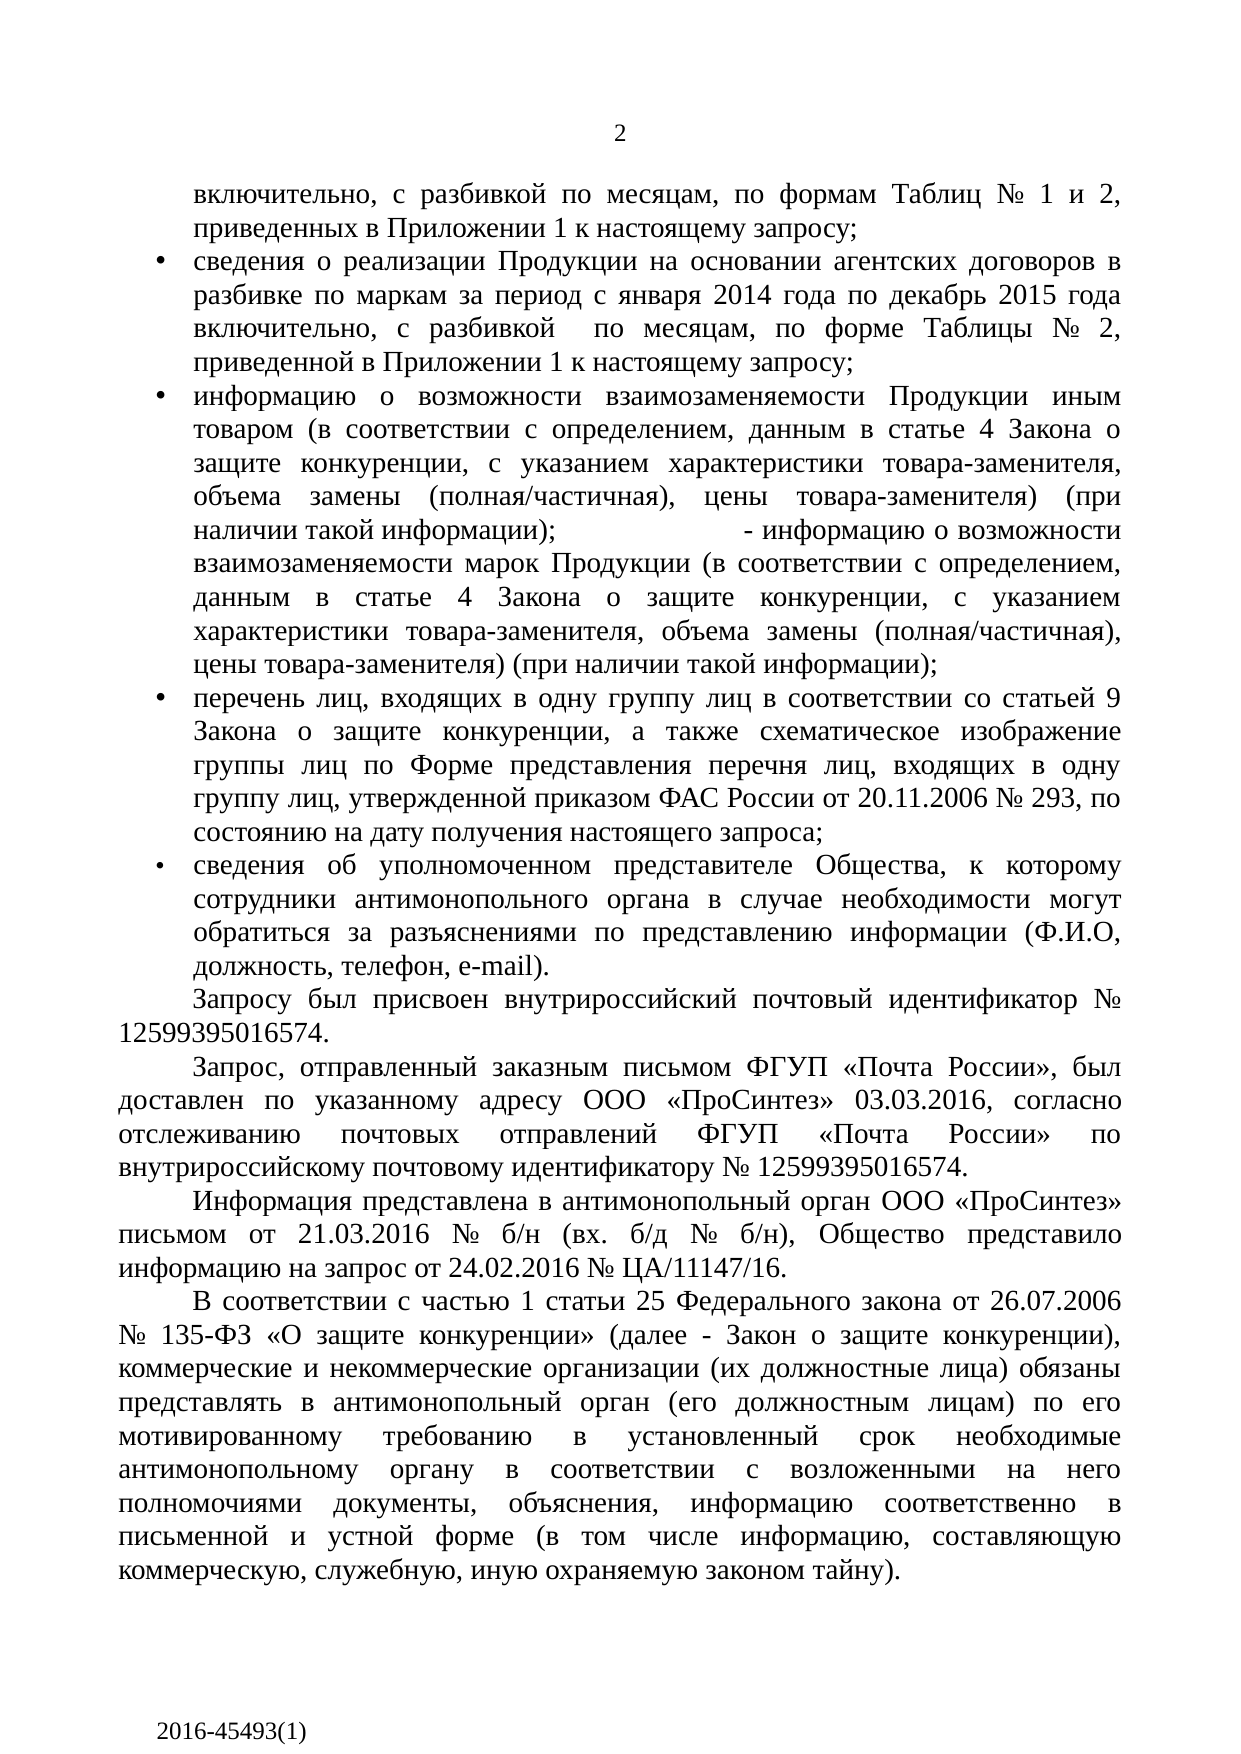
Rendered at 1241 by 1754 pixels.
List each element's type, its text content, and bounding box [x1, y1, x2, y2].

list сведения об уполномоченном представителе Общества, к которому сотрудники антимонопольного органа в случае необходимости могут обратиться за разъяснениями по представлению информации (Ф.И.О, должность, телефон, e-mail). [156, 847, 1122, 982]
text В соответствии с частью 1 статьи 25 Федерального закона от 26.07.2006 № 135-ФЗ «О защите конкуренции» (далее - Закон о защите конкуренции), коммерческие и некоммерческие организации (их должностные лица) обязаны представлять в антимонопольный орган (его должностным лицам) по его мотивированному требованию в установленный срок необходимые антимонопольному органу в соответствии с возложенными на него полномочиями документы, объяснения, информацию соответственно в письменной и устной форме (в том числе информацию, составляющую коммерческую, служебную, иную охраняемую законом тайну). [118, 1283, 1122, 1585]
text Запрос, отправленный заказным письмом ФГУП «Почта России», был доставлен по указанному адресу ООО «ПроСинтез» 03.03.2016, согласно отслеживанию почтовых отправлений ФГУП «Почта России» по внутрироссийскому почтовому идентификатору № 12599395016574. [118, 1049, 1122, 1183]
list сведения о реализации Продукции на основании агентских договоров в разбивке по маркам за период с января 2014 года по декабрь 2015 года включительно, с разбивкой по месяцам, по форме Таблицы № 2, приведенной в Приложении 1 к настоящему запросу; [156, 243, 1122, 378]
text Информация представлена в антимонопольный орган ООО «ПроСинтез» письмом от 21.03.2016 № б/н (вх. б/д № б/н), Общество представило информацию на запрос от 24.02.2016 № ЦА/11147/16. [118, 1183, 1122, 1283]
list перечень лиц, входящих в одну группу лиц в соответствии со статьей 9 Закона о защите конкуренции, а также схематическое изображение группы лиц по Форме представления перечня лиц, входящих в одну группу лиц, утвержденной приказом ФАС России от 20.11.2006 № 293, по состоянию на дату получения настоящего запроса; [156, 680, 1122, 847]
list включительно, с разбивкой по месяцам, по формам Таблиц № 1 и 2, приведенных в Приложении 1 к настоящему запросу; [156, 176, 1122, 243]
text Запросу был присвоен внутрироссийский почтовый идентификатор № 12599395016574. [118, 982, 1122, 1049]
list информацию о возможности взаимозаменяемости Продукции иным товаром (в соответствии с определением, данным в статье 4 Закона о защите конкуренции, с указанием характеристики товара-заменителя, объема замены (полная/частичная), цены товара-заменителя) (при наличии такой информации); - информацию о возможности взаимозаменяемости марок Продукции (в соответствии с определением, данным в статье 4 Закона о защите конкуренции, с указанием характеристики товара-заменителя, объема замены (полная/частичная), цены товара-заменителя) (при наличии такой информации); [156, 378, 1122, 680]
